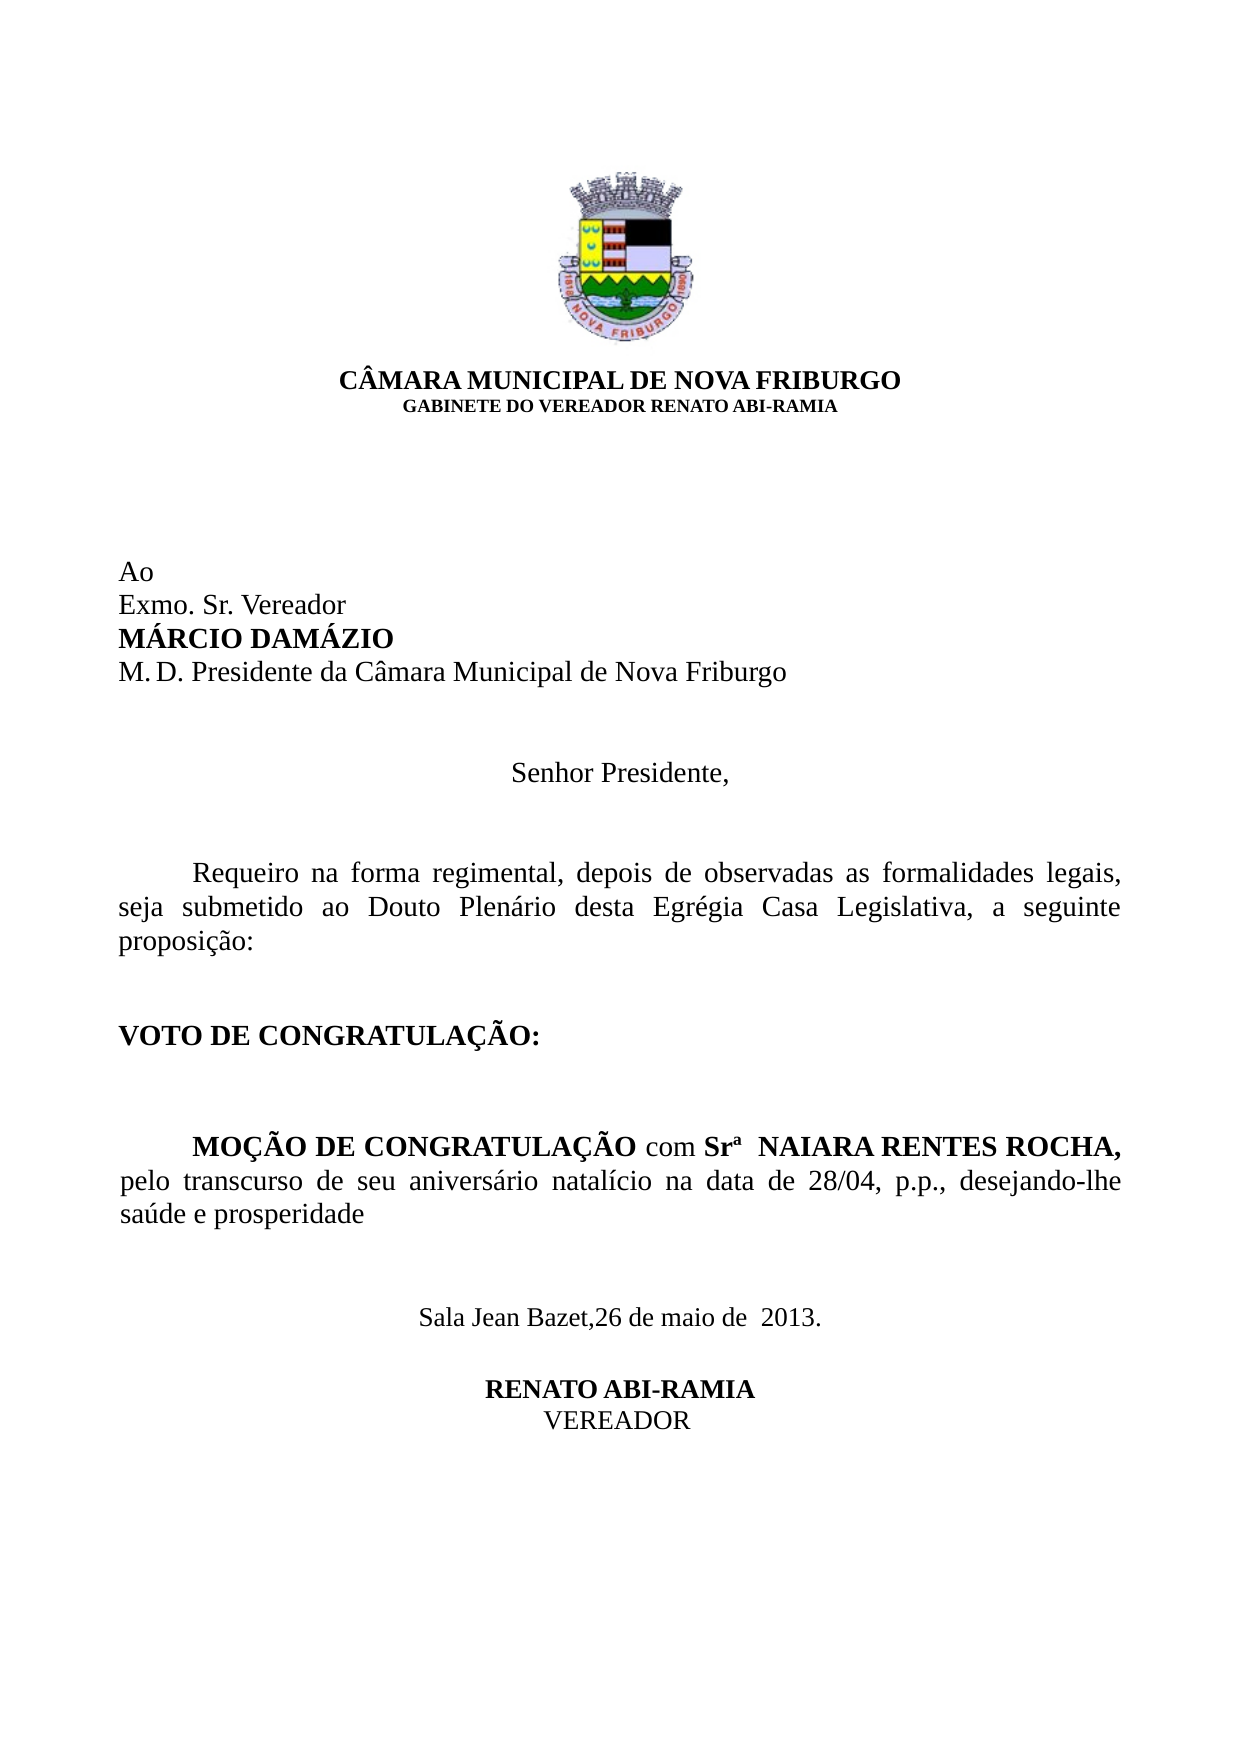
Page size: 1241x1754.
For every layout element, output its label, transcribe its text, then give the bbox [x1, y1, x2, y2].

text MÁRCIO DAMÁZIO [118, 621, 1122, 654]
text RENATO ABI-RAMIA [118, 1373, 1122, 1404]
list D. Presidente da Câmara Municipal de Nova Friburgo [118, 654, 1122, 688]
text Sala Jean Bazet,26 de maio de 2013. [118, 1301, 1122, 1332]
text Requeiro na forma regimental, depois de observadas as formalidades legais, seja submetido ao Douto Plenário desta Egrégia Casa Legislativa, a seguinte proposição: [118, 856, 1122, 956]
text VOTO DE CONGRATULAÇÃO: [118, 1018, 1122, 1052]
picture [537, 156, 703, 356]
text Ao [118, 554, 1122, 587]
text Senhor Presidente, [118, 755, 1122, 788]
text MOÇÃO DE CONGRATULAÇÃO com Srª NAIARA RENTES ROCHA, pelo transcurso de seu aniversário natalício na data de 28/04, p.p., desejando-lhe saúde e prosperidade [118, 1129, 1122, 1230]
text CÂMARA MUNICIPAL DE NOVA FRIBURGO [118, 364, 1122, 395]
text GABINETE DO VEREADOR RENATO ABI-RAMIA [118, 395, 1122, 417]
text Exmo. Sr. Vereador [118, 587, 1122, 621]
text VEREADOR [118, 1404, 1122, 1436]
